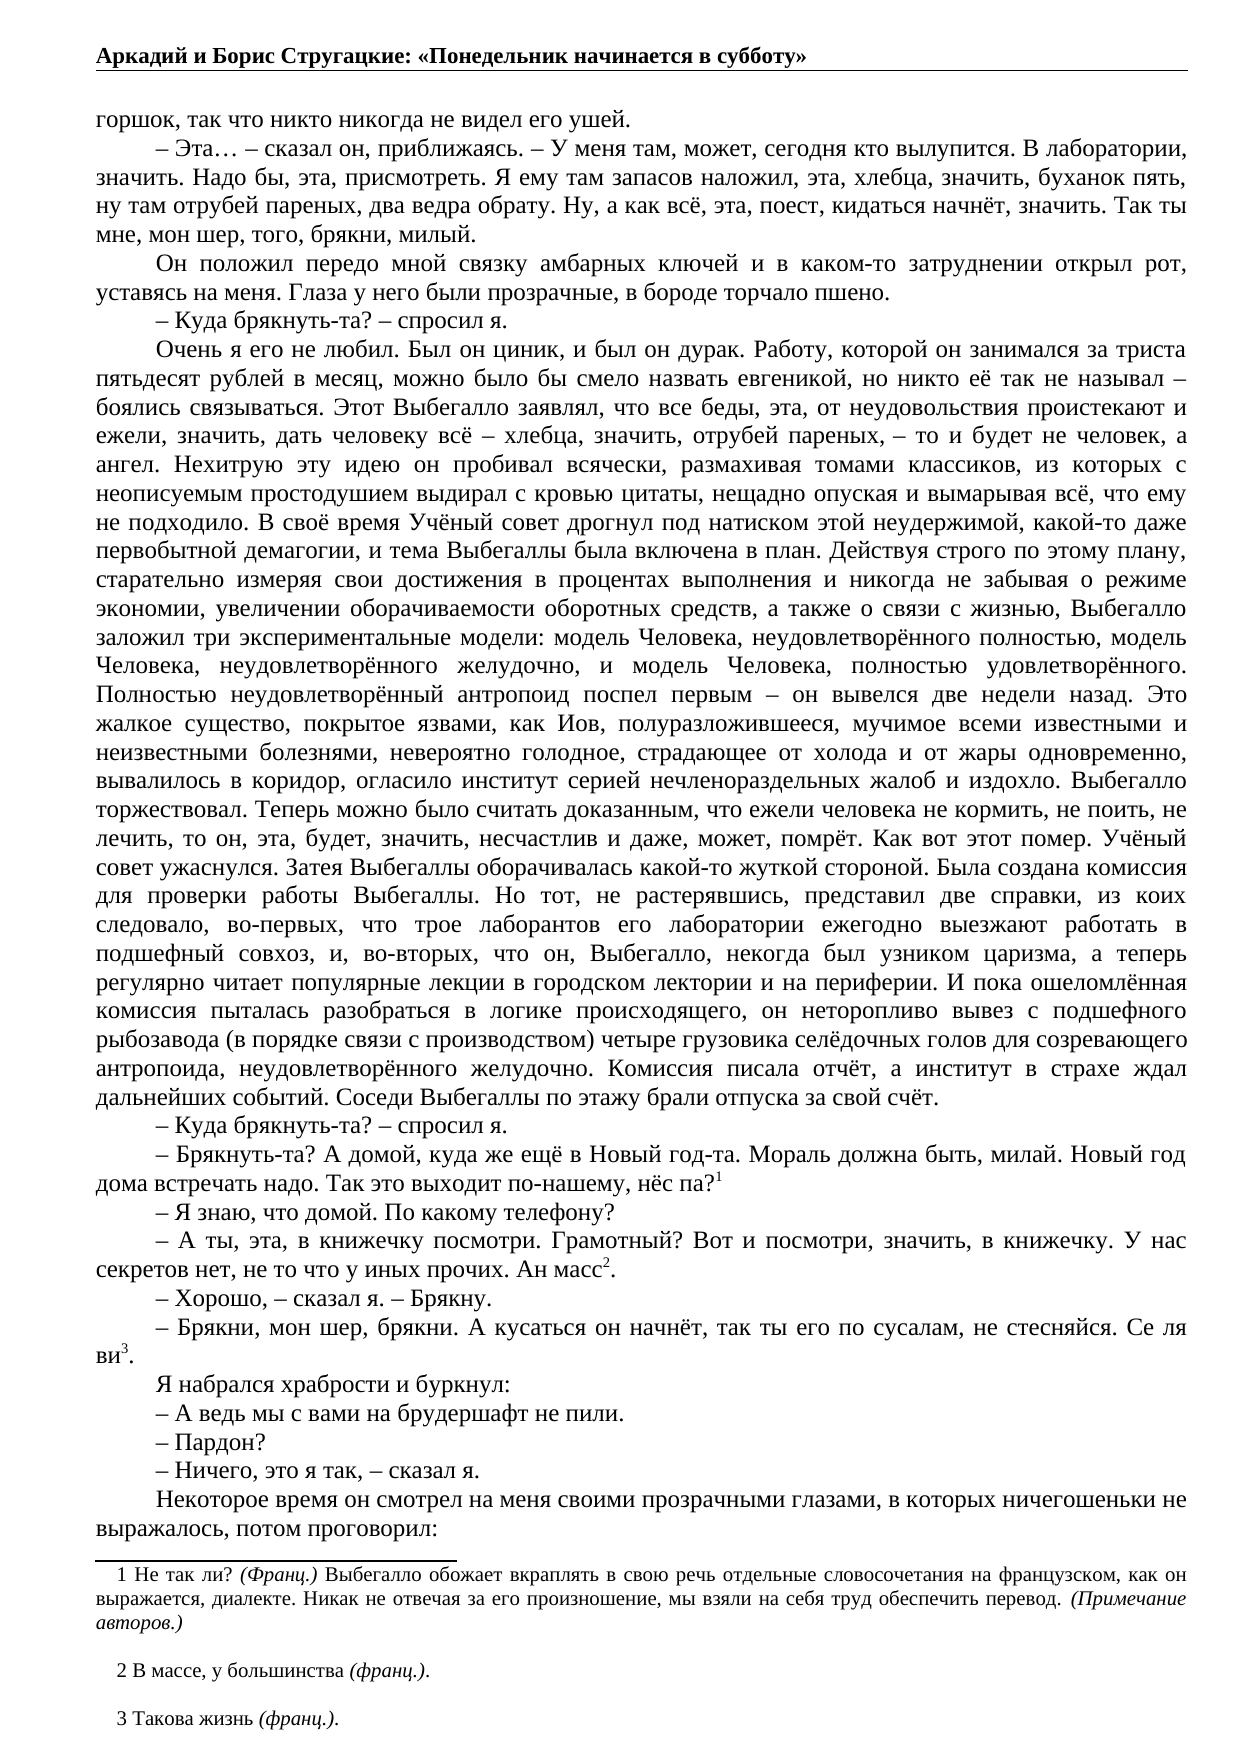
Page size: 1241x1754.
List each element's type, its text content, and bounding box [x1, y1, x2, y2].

text Такова жизнь (франц.). [96, 1706, 1188, 1730]
text – Брякни, мон шер, брякни. А кусаться он начнёт, так ты его по сусалам, не стесняйся. Се ля ви. [96, 1312, 1188, 1369]
text Не так ли? (Франц.) Выбегалло обожает вкраплять в свою речь отдельные словосочетания на французском, как он выражается, диалекте. Никак не отвечая за его произношение, мы взяли на себя труд обеспечить перевод. (Примечание авторов.) [96, 1561, 1188, 1634]
text – Хорошо, – сказал я. – Брякну. [96, 1283, 1188, 1312]
text Некоторое время он смотрел на меня своими прозрачными глазами, в которых ничегошеньки не выражалось, потом проговорил: [96, 1484, 1188, 1542]
text – Ничего, это я так, – сказал я. [96, 1455, 1188, 1484]
text Очень я его не любил. Был он циник, и был он дурак. Работу, которой он занимался за триста пятьдесят рублей в месяц, можно было бы смело назвать евгеникой, но никто её так не называл – боялись связываться. Этот Выбегалло заявлял, что все беды, эта, от неудовольствия проистекают и ежели, значить, дать человеку всё – хлебца, значить, отрубей пареных, – то и будет не человек, а ангел. Нехитрую эту идею он пробивал всячески, размахивая томами классиков, из которых с неописуемым простодушием выдирал с кровью цитаты, нещадно опуская и вымарывая всё, что ему не подходило. В своё время Учёный совет дрогнул под натиском этой неудержимой, какой-то даже первобытной демагогии, и тема Выбегаллы была включена в план. Действуя строго по этому плану, старательно измеряя свои достижения в процентах выполнения и никогда не забывая о режиме экономии, увеличении оборачиваемости оборотных средств, а также о связи с жизнью, Выбегалло заложил три экспериментальные модели: модель Человека, неудовлетворённого полностью, модель Человека, неудовлетворённого желудочно, и модель Человека, полностью удовлетворённого. Полностью неудовлетворённый антропоид поспел первым – он вывелся две недели назад. Это жалкое существо, покрытое язвами, как Иов, полуразложившееся, мучимое всеми известными и неизвестными болезнями, невероятно голодное, страдающее от холода и от жары одновременно, вывалилось в коридор, огласило институт серией нечленораздельных жалоб и издохло. Выбегалло торжествовал. Теперь можно было считать доказанным, что ежели человека не кормить, не поить, не лечить, то он, эта, будет, значить, несчастлив и даже, может, помрёт. Как вот этот помер. Учёный совет ужаснулся. Затея Выбегаллы оборачивалась какой-то жуткой стороной. Была создана комиссия для проверки работы Выбегаллы. Но тот, не растерявшись, представил две справки, из коих следовало, во-первых, что трое лаборантов его лаборатории ежегодно выезжают работать в подшефный совхоз, и, во-вторых, что он, Выбегалло, некогда был узником царизма, а теперь регулярно читает популярные лекции в городском лектории и на периферии. И пока ошеломлённая комиссия пыталась разобраться в логике происходящего, он неторопливо вывез с подшефного рыбозавода (в порядке связи с производством) четыре грузовика селёдочных голов для созревающего антропоида, неудовлетворённого желудочно. Комиссия писала отчёт, а институт в страхе ждал дальнейших событий. Соседи Выбегаллы по этажу брали отпуска за свой счёт. [96, 334, 1188, 1110]
text – Куда брякнуть-та? – спросил я. [96, 1110, 1188, 1139]
text – Брякнуть-та? А домой, куда же ещё в Новый год-та. Мораль должна быть, милай. Новый год дома встречать надо. Так это выходит по-нашему, нёс па? [96, 1139, 1188, 1197]
text – Куда брякнуть-та? – спросил я. [96, 305, 1188, 334]
text Он положил передо мной связку амбарных ключей и в каком-то затруднении открыл рот, уставясь на меня. Глаза у него были прозрачные, в бороде торчало пшено. [96, 248, 1188, 305]
text – А ведь мы с вами на брудершафт не пили. [96, 1398, 1188, 1427]
text – А ты, эта, в книжечку посмотри. Грамотный? Вот и посмотри, значить, в книжечку. У нас секретов нет, не то что у иных прочих. Ан масс. [96, 1225, 1188, 1283]
text Я набрался храбрости и буркнул: [96, 1369, 1188, 1398]
text – Я знаю, что домой. По какому телефону? [96, 1197, 1188, 1225]
text – Пардон? [96, 1427, 1188, 1455]
text В массе, у большинства (франц.). [96, 1658, 1188, 1682]
text горшок, так что никто никогда не видел его ушей. [96, 104, 1188, 133]
text – Эта… – сказал он, приближаясь. – У меня там, может, сегодня кто вылупится. В лаборатории, значить. Надо бы, эта, присмотреть. Я ему там запасов наложил, эта, хлебца, значить, буханок пять, ну там отрубей пареных, два ведра обрату. Ну, а как всё, эта, поест, кидаться начнёт, значить. Так ты мне, мон шер, того, брякни, милый. [96, 133, 1188, 248]
